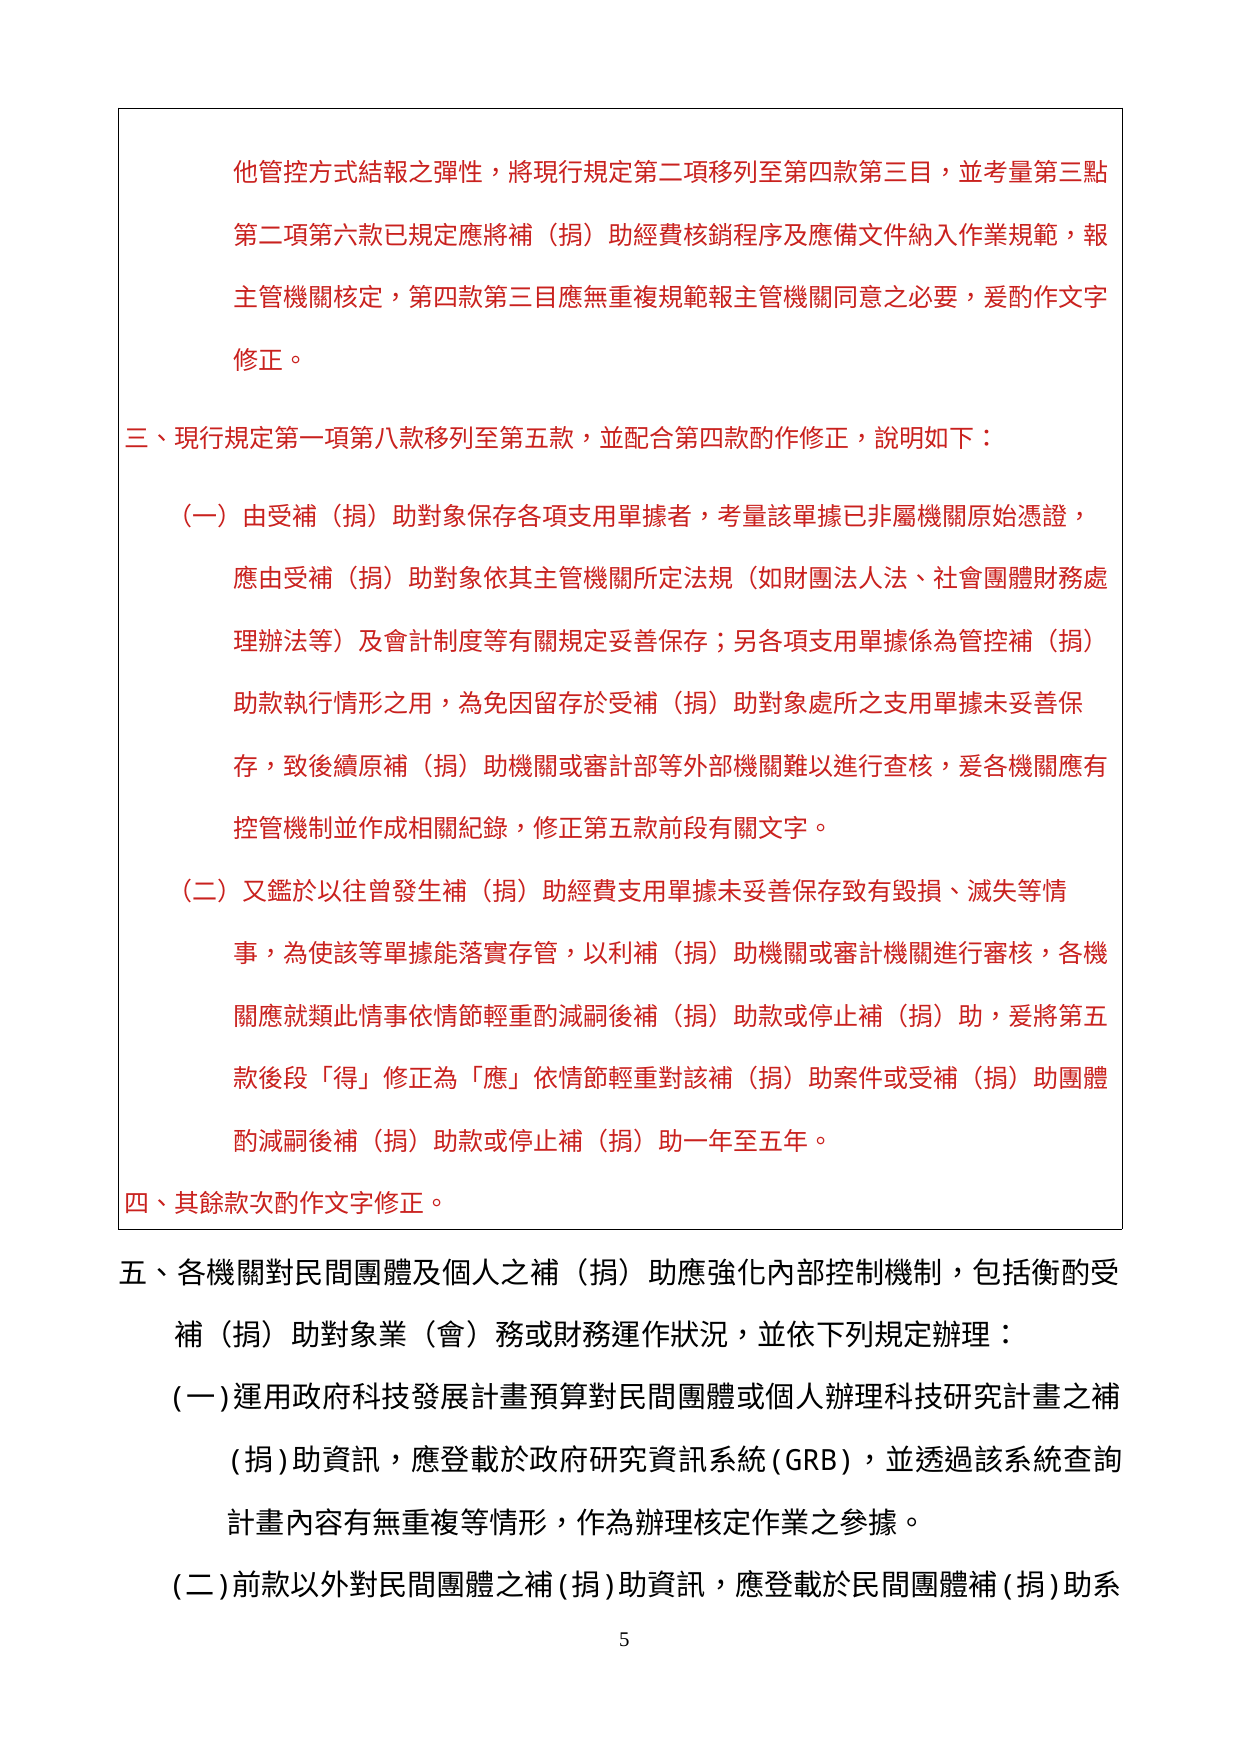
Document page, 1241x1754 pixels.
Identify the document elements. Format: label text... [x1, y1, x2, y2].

text (一)運用政府科技發展計畫預算對民間團體或個人辦理科技研究計畫之補(捐)助資訊，應登載於政府研究資訊系統(GRB)，並透過該系統查詢計畫內容有無重複等情形，作為辦理核定作業之參據。 [168, 1354, 1122, 1541]
text (二)前款以外對民間團體之補(捐)助資訊，應登載於民間團體補(捐)助系 [168, 1541, 1122, 1604]
table_header 他管控方式結報之彈性，將現行規定第二項移列至第四款第三目，並考量第三點第二項第六款已規定應將補（捐）助經費核銷程序及應備文件納入作業規範，報主管機關核定，第四款第三目應無重複規範報主管機關同意之必要，爰酌作文字修正。 三、現行規定第一項第八款移列至第五款，並配合第四款酌作修正，說明如下： （一）由受補（捐）助對象保存各項支用單據者，考量該單據已非屬機關原始憑證，應由受補（捐）助對象依其主管機關所定法規（如財團法人法、社會團體財務處理辦法等）及會計制度等有關規定妥善保存；另各項支用單據係為管控補（捐）助款執行情形之用，為免因留存於受補（捐）助對象處所之支用單據未妥善保存，致後續原補（捐）助機關或審計部等外部機關難以進行查核，爰各機關應有控管機制並作成相關紀錄，修正第五款前段有關文字。 （二）又鑑於以往曾發生補（捐）助經費支用單據未妥善保存致有毀損、滅失等情事，為使該等單據能落實存管，以利補（捐）助機關或審計機關進行審核，各機關應就類此情事依情節輕重酌減嗣後補（捐）助款或停止補（捐）助，爰將第五款後段「得」修正為「應」依情節輕重對該補（捐）助案件或受補（捐）助團體酌減嗣後補（捐）助款或停止補（捐）助一年至五年。 四、其餘款次酌作文字修正。 [119, 109, 1122, 1228]
text 五、各機關對民間團體及個人之補（捐）助應強化內部控制機制，包括衡酌受補（捐）助對象業（會）務或財務運作狀況，並依下列規定辦理： [118, 1230, 1122, 1354]
